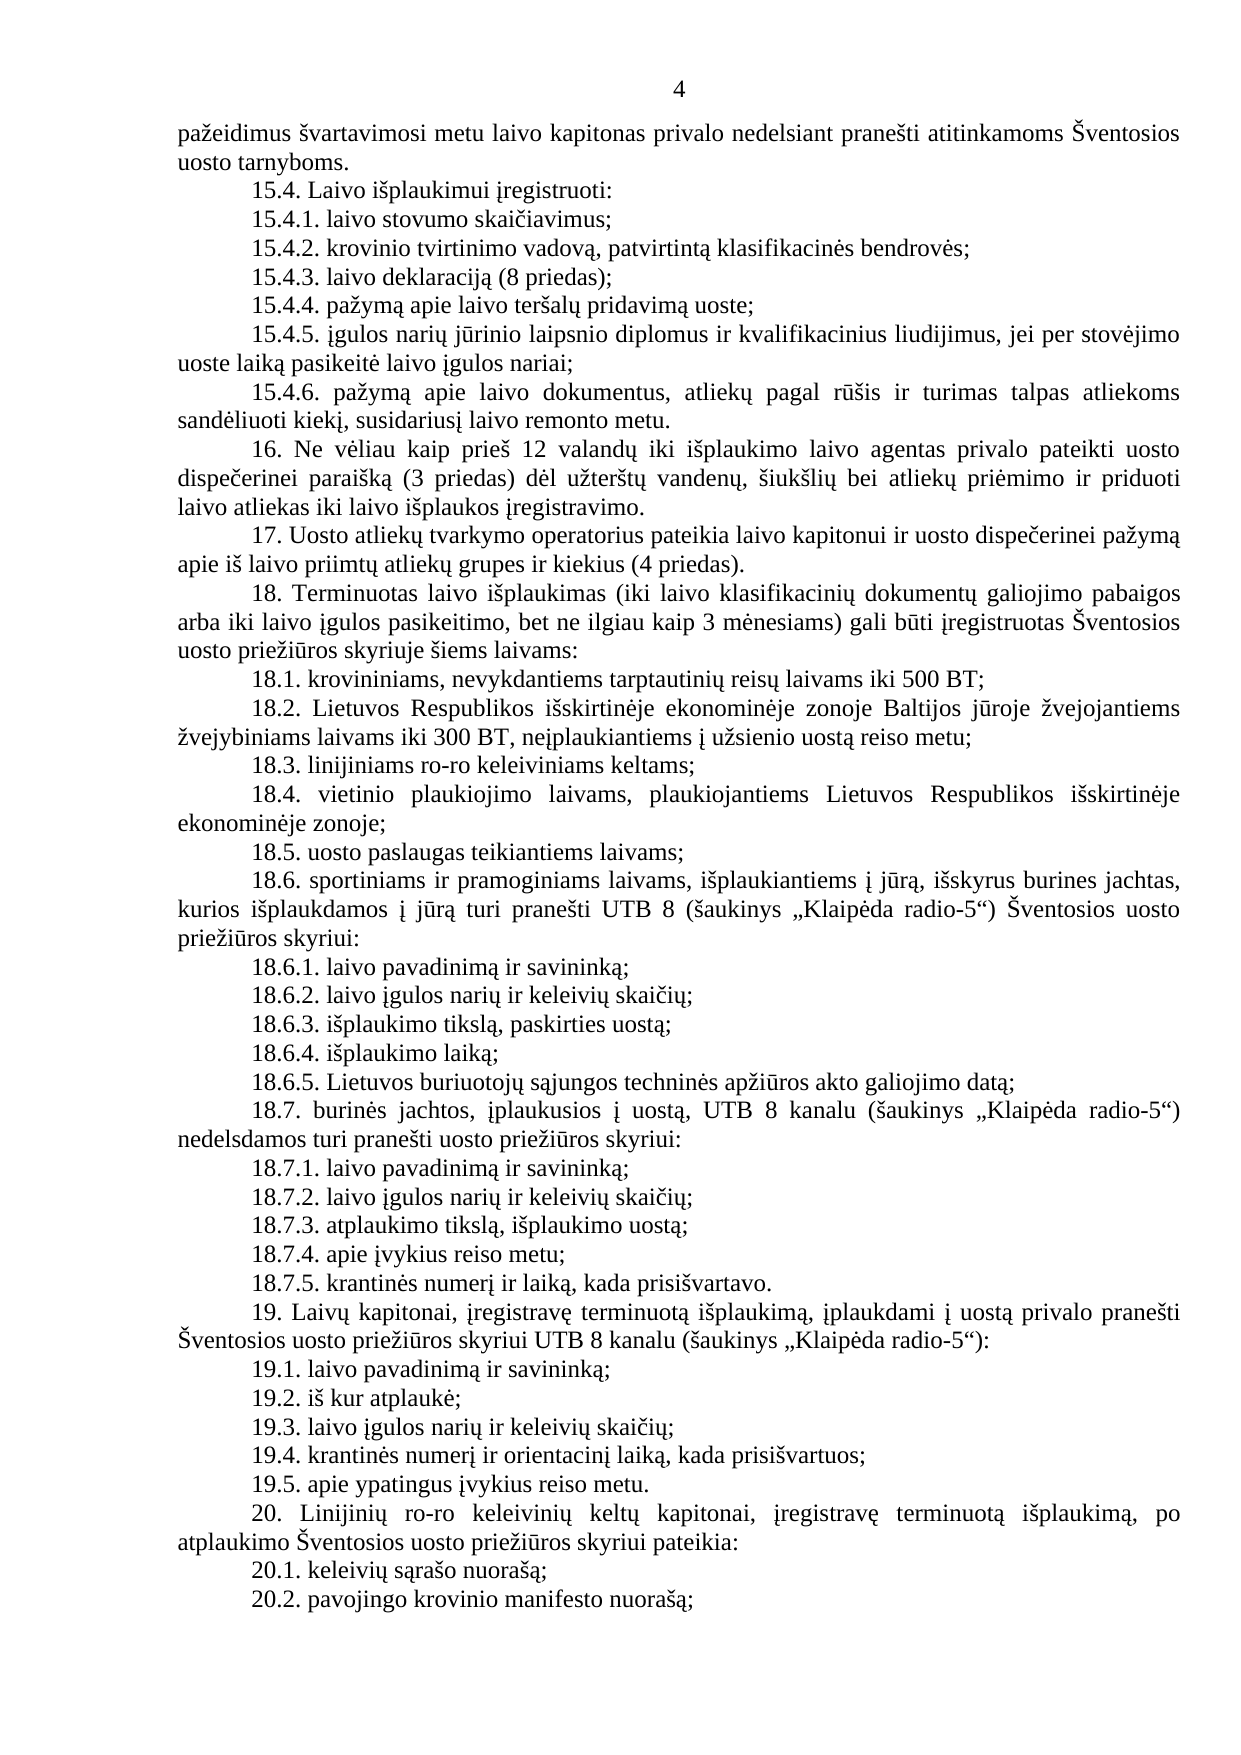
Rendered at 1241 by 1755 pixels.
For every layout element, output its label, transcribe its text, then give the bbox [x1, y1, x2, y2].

text 15.4.3. laivo deklaraciją (8 priedas); [177, 262, 1181, 291]
text 15.4.5. įgulos narių jūrinio laipsnio diplomus ir kvalifikacinius liudijimus, jei per stovėjimo uoste laiką pasikeitė laivo įgulos nariai; [177, 319, 1181, 377]
text 18.2. Lietuvos Respublikos išskirtinėje ekonominėje zonoje Baltijos jūroje žvejojantiems žvejybiniams laivams iki 300 BT, neįplaukiantiems į užsienio uostą reiso metu; [177, 693, 1181, 751]
text 18.6.2. laivo įgulos narių ir keleivių skaičių; [177, 981, 1181, 1009]
text 18.7.3. atplaukimo tikslą, išplaukimo uostą; [177, 1211, 1181, 1239]
text 18. Terminuotas laivo išplaukimas (iki laivo klasifikacinių dokumentų galiojimo pabaigos arba iki laivo įgulos pasikeitimo, bet ne ilgiau kaip 3 mėnesiams) gali būti įregistruotas Šventosios uosto priežiūros skyriuje šiems laivams: [177, 578, 1181, 664]
text 18.4. vietinio plaukiojimo laivams, plaukiojantiems Lietuvos Respublikos išskirtinėje ekonominėje zonoje; [177, 779, 1181, 837]
text 18.6.5. Lietuvos buriuotojų sąjungos techninės apžiūros akto galiojimo datą; [177, 1067, 1181, 1096]
text 20.2. pavojingo krovinio manifesto nuorašą; [177, 1584, 1181, 1613]
text 18.6.3. išplaukimo tikslą, paskirties uostą; [177, 1009, 1181, 1038]
text 18.6.1. laivo pavadinimą ir savininką; [177, 952, 1181, 981]
text 18.7.2. laivo įgulos narių ir keleivių skaičių; [177, 1182, 1181, 1211]
text 20.1. keleivių sąrašo nuorašą; [177, 1556, 1181, 1584]
text 18.3. linijiniams ro-ro keleiviniams keltams; [177, 751, 1181, 779]
text 18.7. burinės jachtos, įplaukusios į uostą, UTB 8 kanalu (šaukinys „Klaipėda radio-5“) nedelsdamos turi pranešti uosto priežiūros skyriui: [177, 1096, 1181, 1153]
text 15.4.4. pažymą apie laivo teršalų pridavimą uoste; [177, 291, 1181, 319]
text 20. Linijinių ro-ro keleivinių keltų kapitonai, įregistravę terminuotą išplaukimą, po atplaukimo Šventosios uosto priežiūros skyriui pateikia: [177, 1498, 1181, 1556]
text 18.7.5. krantinės numerį ir laiką, kada prisišvartavo. [177, 1268, 1181, 1297]
text 19. Laivų kapitonai, įregistravę terminuotą išplaukimą, įplaukdami į uostą privalo pranešti Šventosios uosto priežiūros skyriui UTB 8 kanalu (šaukinys „Klaipėda radio-5“): [177, 1297, 1181, 1354]
text 18.6.4. išplaukimo laiką; [177, 1038, 1181, 1067]
text 18.6. sportiniams ir pramoginiams laivams, išplaukiantiems į jūrą, išskyrus burines jachtas, kurios išplaukdamos į jūrą turi pranešti UTB 8 (šaukinys „Klaipėda radio-5“) Šventosios uosto priežiūros skyriui: [177, 866, 1181, 952]
text 19.4. krantinės numerį ir orientacinį laiką, kada prisišvartuos; [177, 1441, 1181, 1469]
text 16. Ne vėliau kaip prieš 12 valandų iki išplaukimo laivo agentas privalo pateikti uosto dispečerinei paraišką (3 priedas) dėl užterštų vandenų, šiukšlių bei atliekų priėmimo ir priduoti laivo atliekas iki laivo išplaukos įregistravimo. [177, 434, 1181, 521]
text 15.4.1. laivo stovumo skaičiavimus; [177, 204, 1181, 233]
text 19.5. apie ypatingus įvykius reiso metu. [177, 1469, 1181, 1498]
text 18.5. uosto paslaugas teikiantiems laivams; [177, 837, 1181, 866]
text 17. Uosto atliekų tvarkymo operatorius pateikia laivo kapitonui ir uosto dispečerinei pažymą apie iš laivo priimtų atliekų grupes ir kiekius (4 priedas). [177, 521, 1181, 578]
text 18.7.1. laivo pavadinimą ir savininką; [177, 1153, 1181, 1182]
text 18.7.4. apie įvykius reiso metu; [177, 1239, 1181, 1268]
text 19.1. laivo pavadinimą ir savininką; [177, 1354, 1181, 1383]
text 18.1. krovininiams, nevykdantiems tarptautinių reisų laivams iki 500 BT; [177, 664, 1181, 693]
text 15.4.6. pažymą apie laivo dokumentus, atliekų pagal rūšis ir turimas talpas atliekoms sandėliuoti kiekį, susidariusį laivo remonto metu. [177, 377, 1181, 434]
text 19.3. laivo įgulos narių ir keleivių skaičių; [177, 1412, 1181, 1441]
text 15.4. Laivo išplaukimui įregistruoti: [177, 176, 1181, 204]
text pažeidimus švartavimosi metu laivo kapitonas privalo nedelsiant pranešti atitinkamoms Šventosios uosto tarnyboms. [177, 118, 1181, 176]
text 19.2. iš kur atplaukė; [177, 1383, 1181, 1412]
text 15.4.2. krovinio tvirtinimo vadovą, patvirtintą klasifikacinės bendrovės; [177, 233, 1181, 262]
